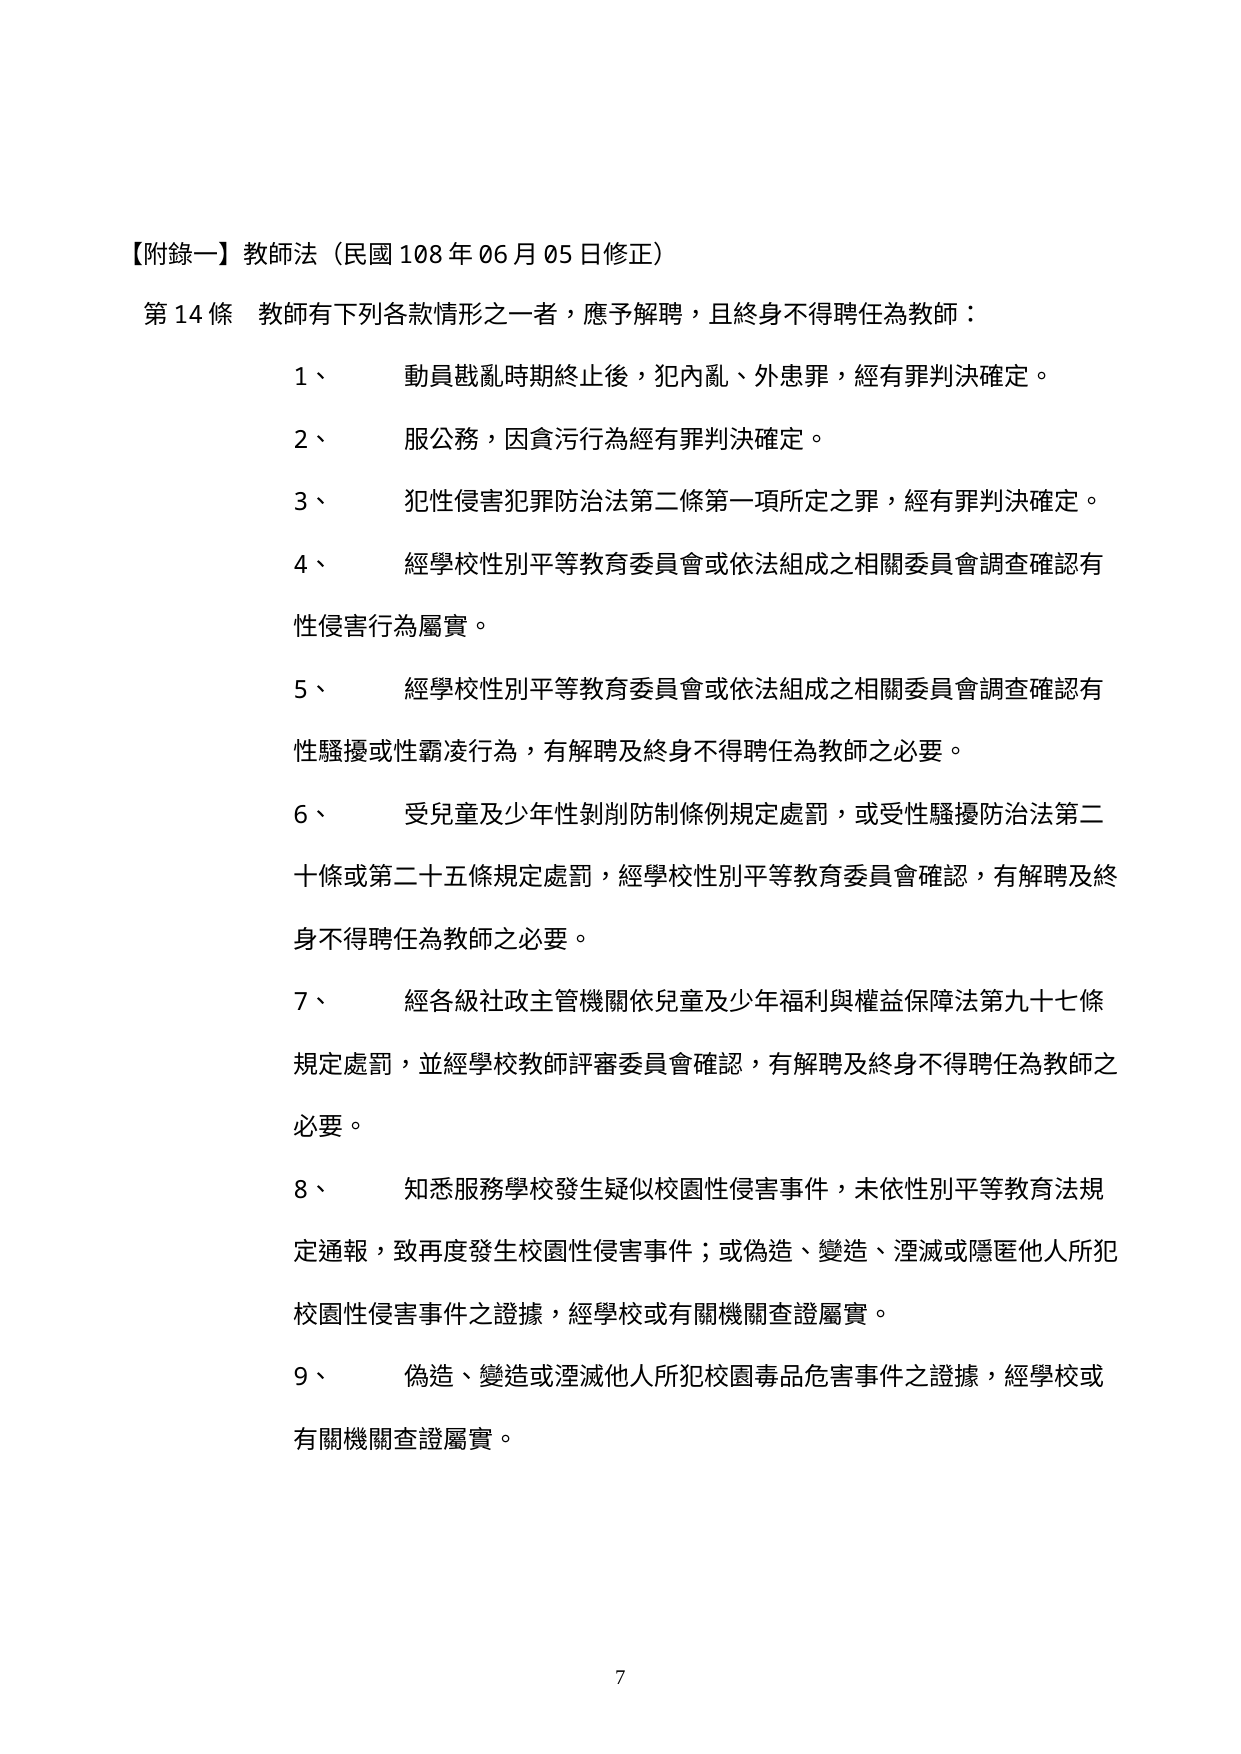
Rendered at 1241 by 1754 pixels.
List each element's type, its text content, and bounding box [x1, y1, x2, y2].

text 【附錄一】教師法（民國108年06月05日修正） [118, 237, 1122, 271]
list 服公務，因貪污行為經有罪判決確定。 [293, 396, 1122, 458]
list 知悉服務學校發生疑似校園性侵害事件，未依性別平等教育法規定通報，致再度發生校園性侵害事件；或偽造、變造、湮滅或隱匿他人所犯校園性侵害事件之證據，經學校或有關機關查證屬實。 [293, 1146, 1122, 1333]
list 動員戡亂時期終止後，犯內亂、外患罪，經有罪判決確定。 [293, 333, 1122, 396]
list 受兒童及少年性剝削防制條例規定處罰，或受性騷擾防治法第二十條或第二十五條規定處罰，經學校性別平等教育委員會確認，有解聘及終身不得聘任為教師之必要。 [293, 771, 1122, 958]
list 經學校性別平等教育委員會或依法組成之相關委員會調查確認有性侵害行為屬實。 [293, 521, 1122, 646]
list 經學校性別平等教育委員會或依法組成之相關委員會調查確認有性騷擾或性霸凌行為，有解聘及終身不得聘任為教師之必要。 [293, 646, 1122, 771]
text 第14條 教師有下列各款情形之一者，應予解聘，且終身不得聘任為教師： [143, 271, 1122, 333]
list 偽造、變造或湮滅他人所犯校園毒品危害事件之證據，經學校或有關機關查證屬實。 [293, 1333, 1122, 1458]
list 經各級社政主管機關依兒童及少年福利與權益保障法第九十七條規定處罰，並經學校教師評審委員會確認，有解聘及終身不得聘任為教師之必要。 [293, 958, 1122, 1146]
list 犯性侵害犯罪防治法第二條第一項所定之罪，經有罪判決確定。 [293, 458, 1122, 521]
